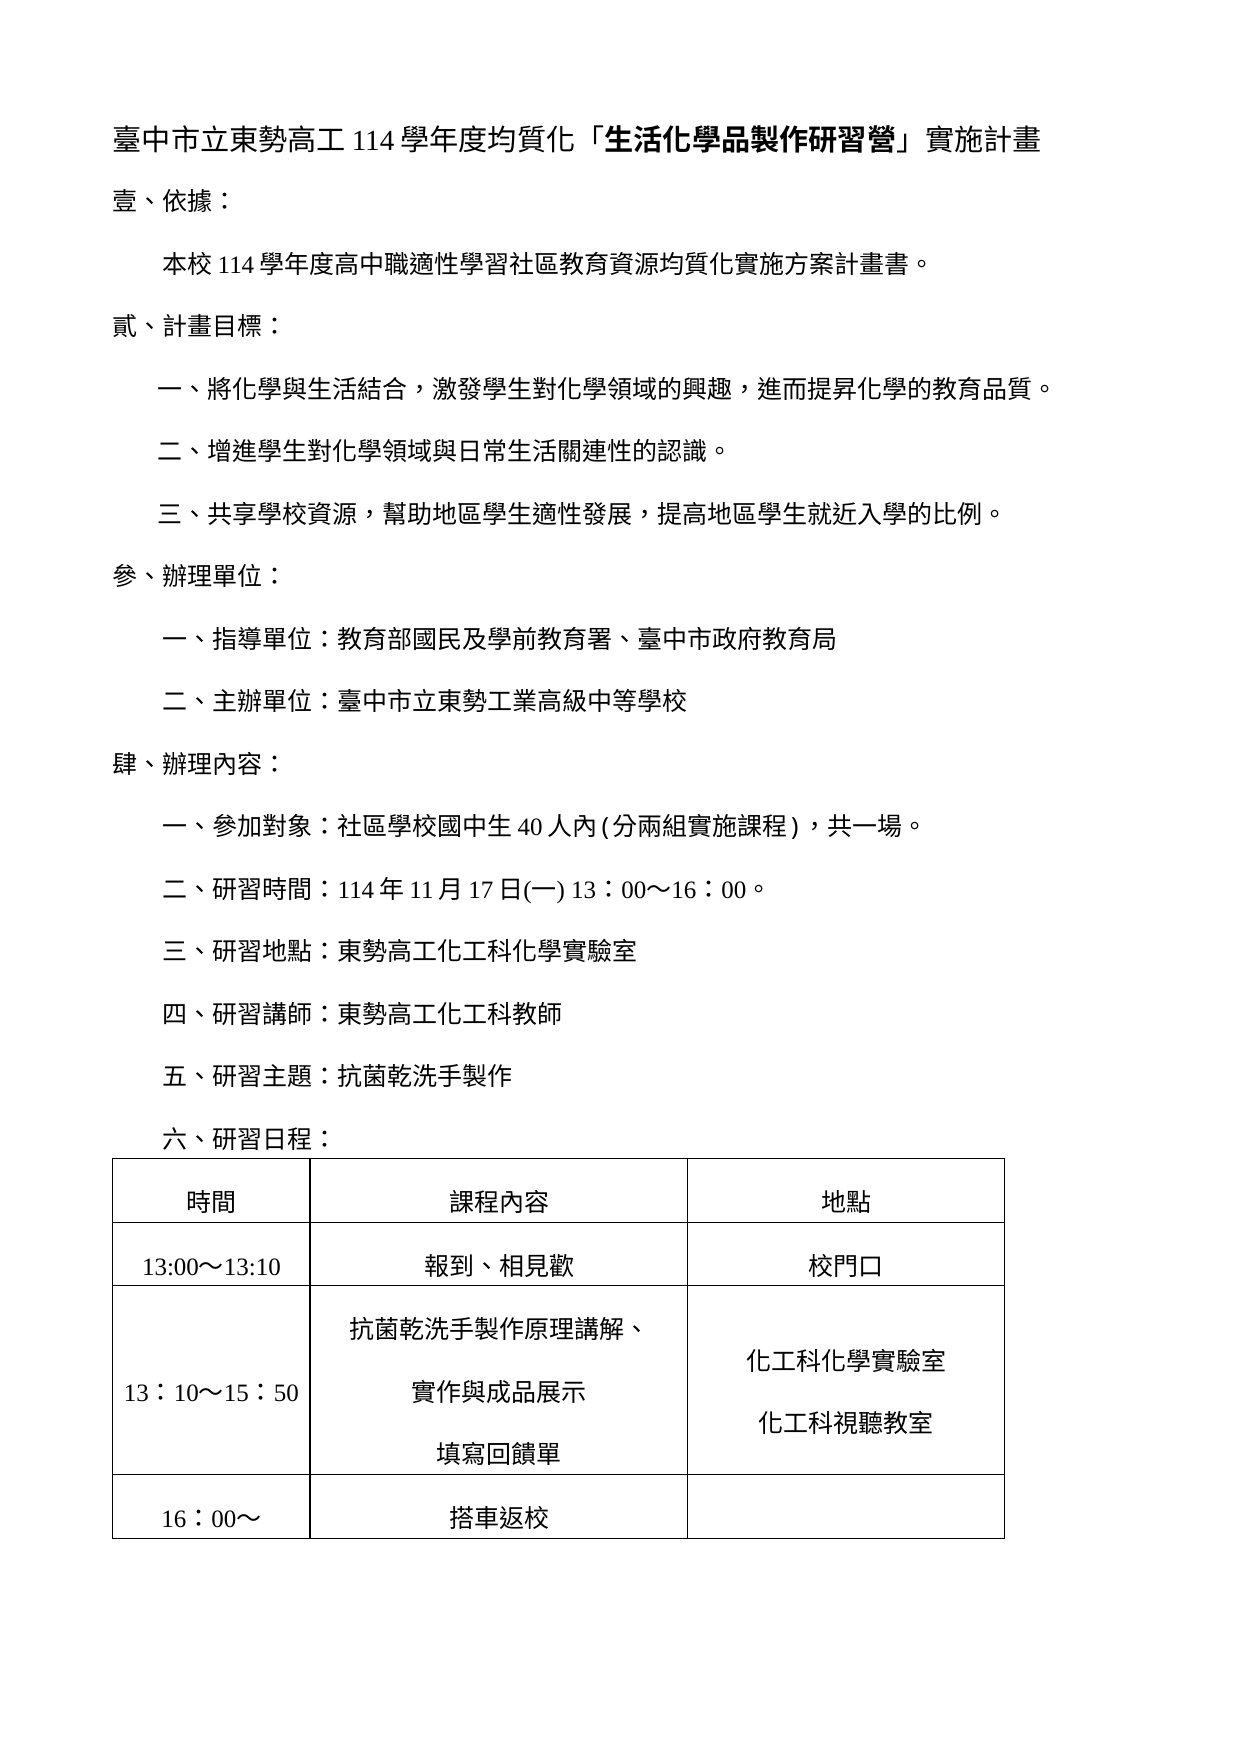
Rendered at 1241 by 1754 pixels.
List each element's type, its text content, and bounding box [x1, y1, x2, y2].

text 參、辦理單位： [112, 533, 1128, 596]
table_cell 16：00～ [113, 1475, 309, 1537]
table_cell 校門口 [688, 1223, 1004, 1285]
text 一、參加對象：社區學校國中生40人內(分兩組實施課程)，共一場。 [162, 783, 1128, 846]
text 四、研習講師：東勢高工化工科教師 [162, 971, 1128, 1033]
table_header 地點 [688, 1159, 1004, 1222]
table_cell 13:00～13:10 [113, 1223, 309, 1285]
table_cell 化工科化學實驗室 化工科視聽教室 [688, 1286, 1004, 1474]
text 貳、計畫目標： [112, 283, 1128, 346]
text 臺中市立東勢高工114學年度均質化「生活化學品製作研習營」實施計畫 [112, 96, 1128, 158]
text 壹、依據： [112, 158, 1128, 221]
text 一、將化學與生活結合，激發學生對化學領域的興趣，進而提昇化學的教育品質。 [112, 346, 1128, 408]
text 六、研習日程： [162, 1096, 1128, 1158]
table_cell 13：10～15：50 [113, 1286, 309, 1474]
text 二、研習時間：114年11月17日(一) 13：00～16：00。 [162, 846, 1128, 908]
text 三、研習地點：東勢高工化工科化學實驗室 [162, 908, 1128, 971]
table_cell 抗菌乾洗手製作原理講解、 實作與成品展示 填寫回饋單 [311, 1286, 687, 1474]
table_cell 報到、相見歡 [311, 1223, 687, 1285]
text 本校114學年度高中職適性學習社區教育資源均質化實施方案計畫書。 [162, 221, 1128, 283]
text 肆、辦理內容： [112, 721, 1128, 783]
table_header 時間 [113, 1159, 309, 1222]
text 三、共享學校資源，幫助地區學生適性發展，提高地區學生就近入學的比例。 [112, 471, 1128, 533]
table_cell 搭車返校 [311, 1475, 687, 1537]
table_cell [688, 1475, 1004, 1537]
text 二、主辦單位：臺中市立東勢工業高級中等學校 [162, 658, 1128, 721]
table_header 課程內容 [311, 1159, 687, 1222]
text 二、增進學生對化學領域與日常生活關連性的認識。 [112, 408, 1128, 471]
text 一、指導單位：教育部國民及學前教育署、臺中市政府教育局 [162, 596, 1128, 658]
text 五、研習主題：抗菌乾洗手製作 [162, 1033, 1128, 1096]
